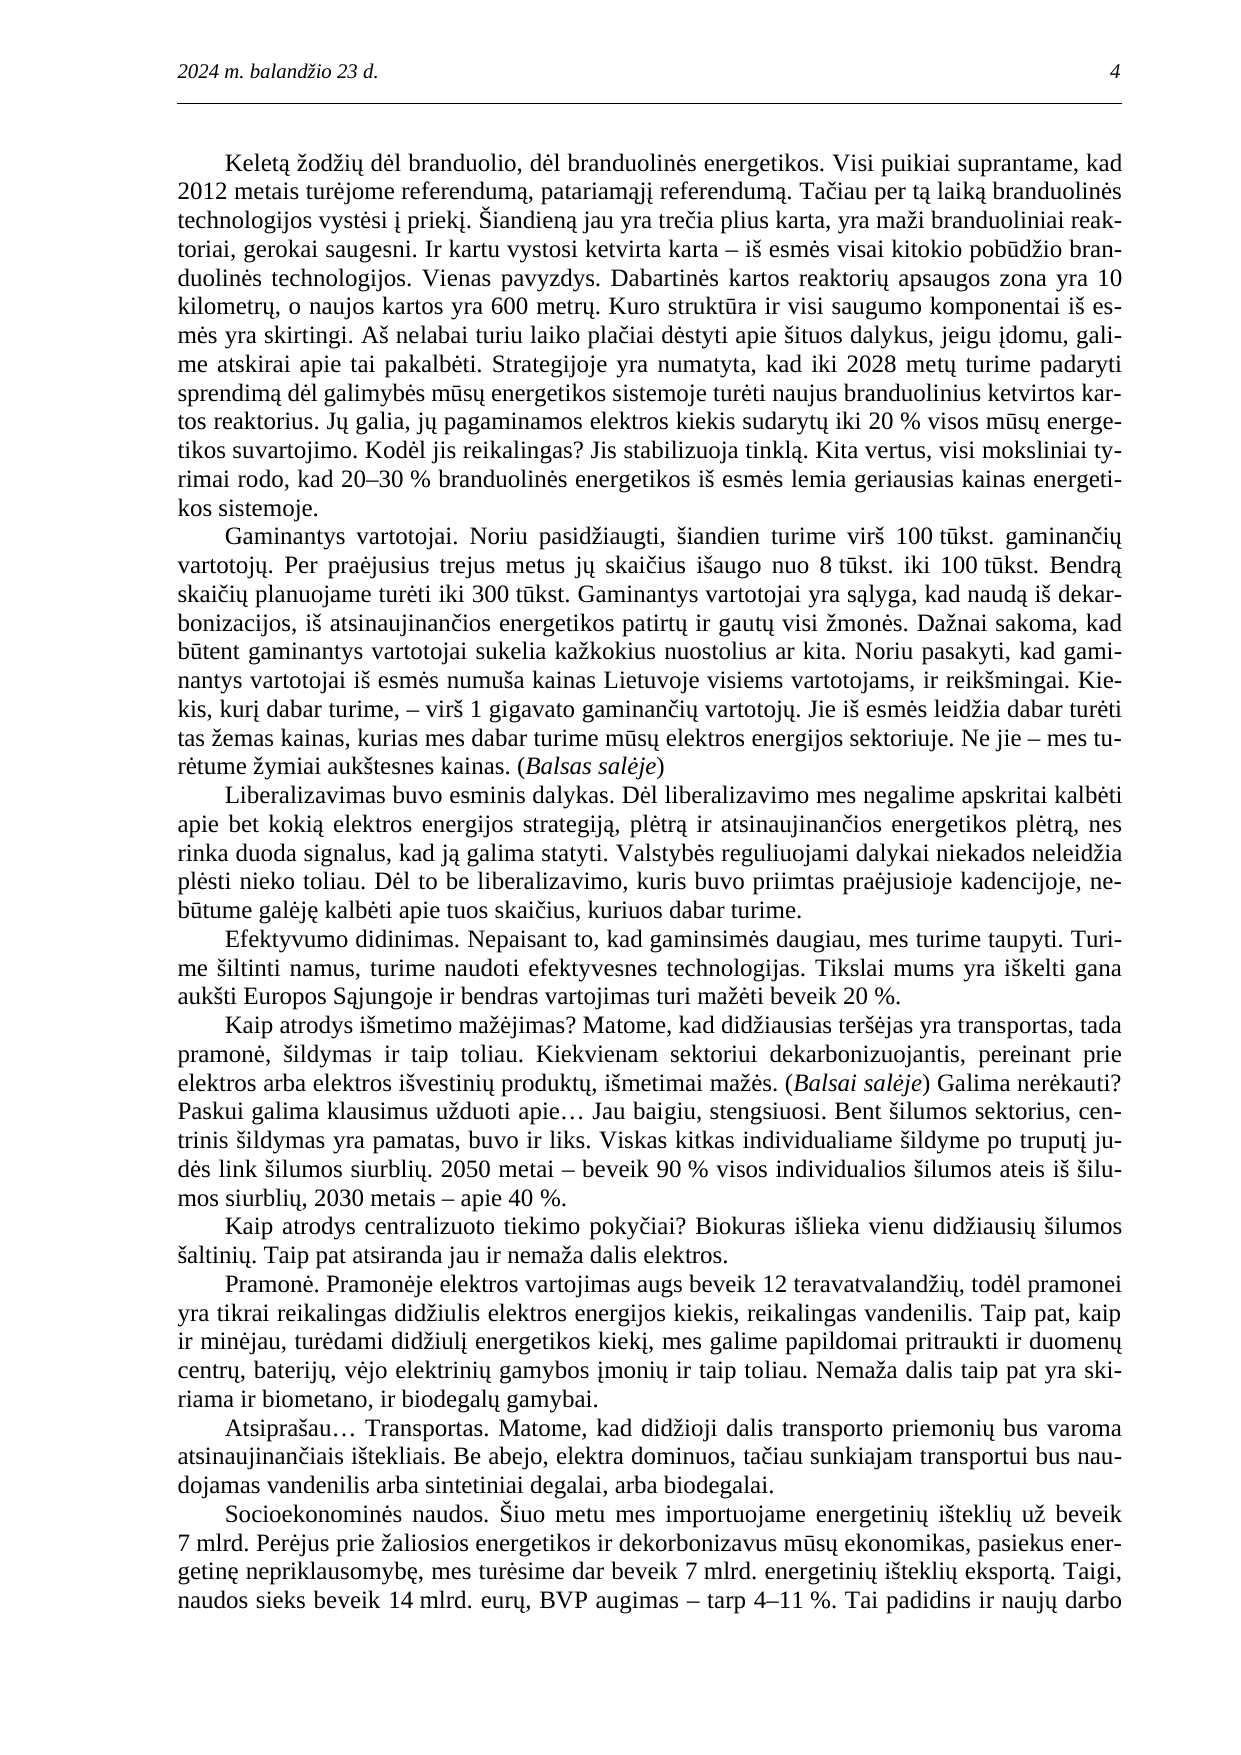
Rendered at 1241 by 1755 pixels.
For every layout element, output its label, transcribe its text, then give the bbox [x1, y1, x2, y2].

text At­si­pra­šau… Trans­por­tas. Ma­to­me, kad di­džio­ji da­lis trans­por­to prie­mo­nių bus va­ro­ma at­si­nau­ji­nan­čiais iš­tek­liais. Be abe­jo, elek­tra do­mi­nuos, ta­čiau sun­kia­jam trans­por­tui bus nau­do­ja­mas van­de­ni­lis ar­ba sin­te­ti­niai de­ga­lai, ar­ba bio­de­ga­lai. [177, 1413, 1122, 1499]
text Ke­le­tą žo­džių dėl bran­duo­lio, dėl bran­duo­li­nės ener­ge­ti­kos. Vi­si pui­kiai su­pran­ta­me, kad 2012 me­tais tu­rė­jo­me re­fe­ren­du­mą, pa­ta­ria­mą­jį re­fe­ren­du­mą. Ta­čiau per tą lai­ką bran­duo­li­nės tech­no­lo­gi­jos vys­tė­si į prie­kį. Šian­die­ną jau yra tre­čia plius kar­ta, yra ma­ži bran­duo­li­niai re­ak­to­riai, ge­ro­kai sau­ges­ni. Ir kar­tu vys­to­si ket­vir­ta kar­ta – iš es­mės vi­sai ki­to­kio po­bū­džio bran­duo­li­nės tech­no­lo­gi­jos. Vie­nas pa­vyz­dys. Da­bar­ti­nės kar­tos re­ak­to­rių ap­sau­gos zo­na yra 10 ki­lo­met­rų, o nau­jos kar­tos yra 600 met­rų. Ku­ro struk­tū­ra ir vi­si sau­gu­mo kom­po­nen­tai iš es­mės yra skir­tin­gi. Aš ne­la­bai tu­riu lai­ko pla­čiai dės­ty­ti apie ši­tuos da­ly­kus, jei­gu įdo­mu, ga­li­me at­ski­rai apie tai pa­kal­bė­ti. Stra­te­gi­jo­je yra nu­ma­ty­ta, kad iki 2028 me­tų tu­ri­me pa­da­ry­ti spren­di­mą dėl ga­li­my­bės mū­sų ener­ge­ti­kos sis­te­mo­je tu­rė­ti nau­jus bran­duo­li­nius ket­vir­tos kar­tos re­ak­to­rius. Jų ga­lia, jų pa­ga­mi­na­mos elek­tros kie­kis su­da­ry­tų iki 20 % vi­sos mū­sų ener­ge­ti­kos su­var­to­ji­mo. Ko­dėl jis rei­ka­lin­gas? Jis sta­bi­li­zuo­ja tin­klą. Ki­ta ver­tus, vi­si moks­li­niai ty­ri­mai ro­do, kad 20–30 % bran­duo­li­nės ener­ge­ti­kos iš es­mės le­mia ge­riau­sias kai­nas ener­ge­ti­kos sis­te­mo­je. [177, 148, 1122, 521]
text Kaip at­ro­dys iš­me­ti­mo ma­žė­ji­mas? Ma­to­me, kad di­džiau­sias ter­šė­jas yra trans­por­tas, ta­da pra­mo­nė, šil­dy­mas ir taip to­liau. Kiek­vie­nam sek­to­riui de­kar­bo­ni­zuo­jan­tis, per­ei­nant prie elek­tros ar­ba elek­tros iš­ves­ti­nių pro­duk­tų, iš­me­ti­mai ma­žės. (Bal­sai sa­lė­je) Ga­li­ma ne­rė­kau­ti? Pas­kui ga­li­ma klau­si­mus už­duo­ti apie… Jau bai­giu, steng­siuo­si. Bent ši­lu­mos sek­to­rius, cen­tri­nis šil­dy­mas yra pa­ma­tas, bu­vo ir liks. Vis­kas kit­kas in­di­vi­du­a­lia­me šil­dy­me po tru­pu­tį ju­dės link ši­lu­mos siur­blių. 2050 me­tai – be­veik 90 % vi­sos in­di­vi­du­a­lios ši­lu­mos at­eis iš ši­lu­mos siur­blių, 2030 me­tais – apie 40 %. [177, 1010, 1122, 1211]
text Pra­mo­nė. Pra­mo­nė­je elek­tros var­to­ji­mas augs be­veik 12 te­ra­vat­va­lan­džių, to­dėl pra­mo­nei yra tik­rai rei­ka­lin­gas di­džiu­lis elek­tros ener­gi­jos kie­kis, rei­ka­lin­gas van­de­ni­lis. Taip pat, kaip ir mi­nė­jau, tu­rė­da­mi di­džiu­lį ener­ge­ti­kos kie­kį, mes ga­li­me pa­pil­do­mai pri­trauk­ti ir duo­me­nų cen­trų, ba­te­ri­jų, vė­jo elek­tri­nių ga­my­bos įmo­nių ir taip to­liau. Ne­ma­ža da­lis taip pat yra ski­ria­ma ir bio­me­ta­no, ir bio­de­ga­lų ga­my­bai. [177, 1269, 1122, 1413]
text Efek­ty­vu­mo di­di­ni­mas. Ne­pai­sant to, kad ga­min­si­mės dau­giau, mes tu­ri­me tau­py­ti. Tu­ri­me šil­tin­ti na­mus, tu­ri­me nau­do­ti efek­ty­ves­nes tech­no­lo­gi­jas. Tiks­lai mums yra iš­kel­ti ga­na aukš­ti Eu­ro­pos Są­jun­go­je ir ben­dras var­to­ji­mas tu­ri ma­žė­ti be­veik 20 %. [177, 924, 1122, 1010]
text Ga­mi­nan­tys var­to­to­jai. No­riu pa­si­džiaug­ti, šian­dien tu­ri­me virš 100 tūkst. ga­mi­nan­čių var­to­to­jų. Per pra­ėju­sius tre­jus me­tus jų skai­čius iš­au­go nuo 8 tūkst. iki 100 tūkst. Ben­drą skai­čių pla­nuo­ja­me tu­rė­ti iki 300 tūkst. Ga­mi­nan­tys var­to­to­jai yra są­ly­ga, kad nau­dą iš de­kar­bo­ni­za­ci­jos, iš at­si­nau­ji­nan­čios ener­ge­ti­kos pa­tir­tų ir gau­tų vi­si žmo­nės. Daž­nai sa­ko­ma, kad bū­tent ga­mi­nan­tys var­to­to­jai su­ke­lia kaž­ko­kius nuos­to­lius ar ki­ta. No­riu pa­sa­ky­ti, kad ga­mi­nan­tys var­to­to­jai iš es­mės nu­mu­ša kai­nas Lie­tu­vo­je vi­siems var­to­to­jams, ir reikš­min­gai. Kie­kis, ku­rį da­bar tu­ri­me, – virš 1 gi­ga­va­to ga­mi­nan­čių var­to­to­jų. Jie iš es­mės lei­džia da­bar tu­rė­ti tas že­mas kai­nas, ku­rias mes da­bar tu­ri­me mū­sų elek­tros ener­gi­jos sek­to­riu­je. Ne jie – mes tu­rė­tu­me žy­miai aukš­tes­nes kai­nas. (Bal­sas sa­lė­je) [177, 521, 1122, 780]
text Li­be­ra­li­za­vi­mas bu­vo es­mi­nis da­ly­kas. Dėl li­be­ra­li­za­vi­mo mes ne­ga­li­me ap­skri­tai kal­bė­ti apie bet ko­kią elek­tros ener­gi­jos stra­te­gi­ją, plėt­rą ir at­si­nau­ji­nan­čios ener­ge­ti­kos plėt­rą, nes rin­ka duo­da sig­na­lus, kad ją ga­li­ma sta­ty­ti. Vals­ty­bės re­gu­liuo­ja­mi da­ly­kai nie­ka­dos ne­lei­džia plės­ti nie­ko to­liau. Dėl to be li­be­ra­li­za­vi­mo, ku­ris bu­vo pri­im­tas pra­ėju­sio­je ka­den­ci­jo­je, ne­bū­tu­me ga­lė­ję kal­bė­ti apie tuos skai­čius, ku­riuos da­bar tu­ri­me. [177, 780, 1122, 924]
text So­cioeko­no­mi­nės nau­dos. Šiuo me­tu mes im­por­tuo­ja­me ener­ge­ti­nių iš­tek­lių už be­veik 7 mlrd. Per­ėjus prie ža­lio­sios ener­ge­ti­kos ir de­kor­bo­ni­za­vus mū­sų eko­no­mi­kas, pa­sie­kus ener­ge­ti­nę ne­pri­klau­so­my­bę, mes tu­rė­si­me dar be­veik 7 mlrd. ener­ge­ti­nių iš­tek­lių eks­por­tą. Tai­gi, nau­dos sieks be­veik 14 mlrd. eu­rų, BVP au­gi­mas – tarp 4–11 %. Tai pa­di­dins ir nau­jų dar­bo [177, 1499, 1122, 1614]
text Kaip at­ro­dys cen­tra­li­zuo­to tie­ki­mo po­ky­čiai? Bio­ku­ras iš­lie­ka vie­nu di­džiau­sių ši­lu­mos šal­ti­nių. Taip pat at­si­ran­da jau ir ne­ma­ža da­lis elek­tros. [177, 1211, 1122, 1269]
